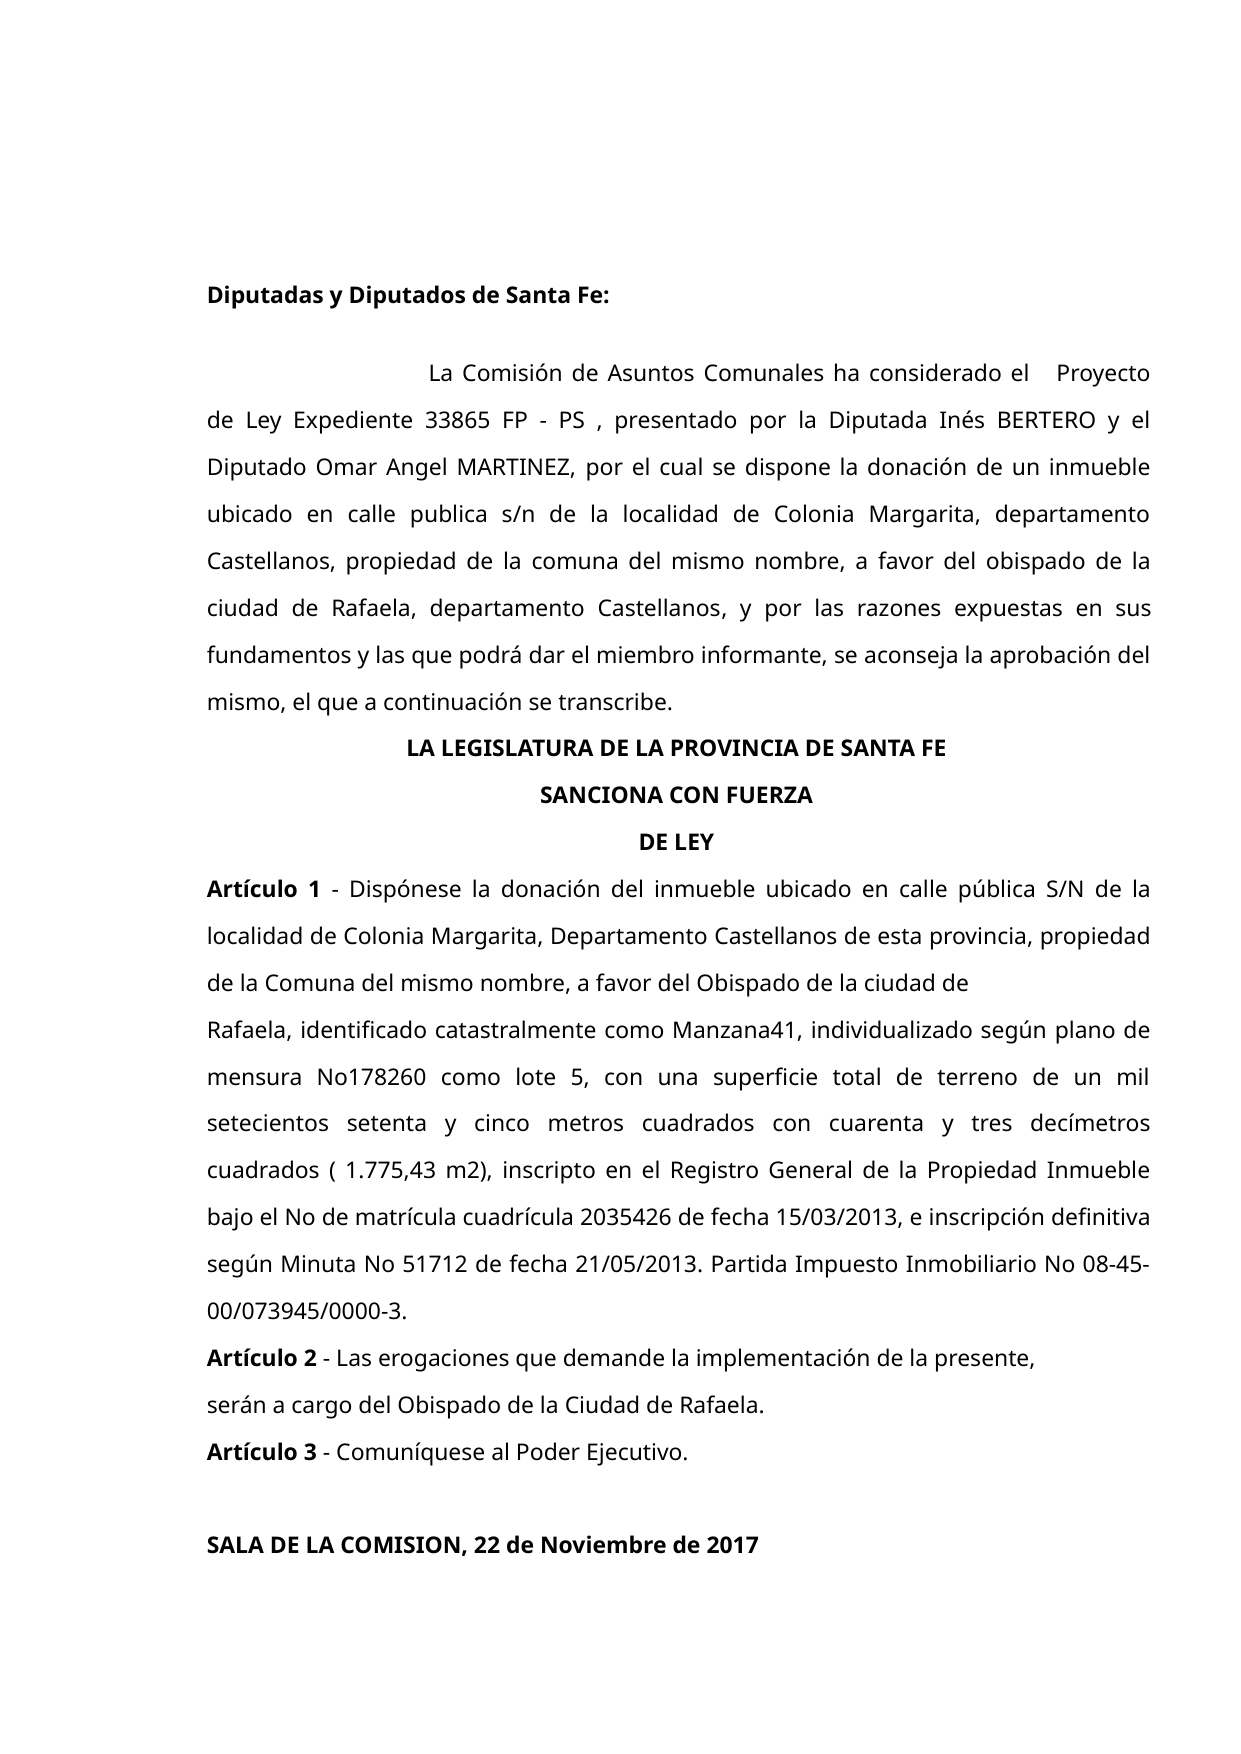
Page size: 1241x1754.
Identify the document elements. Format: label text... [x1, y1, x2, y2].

text La Comisión de Asuntos Comunales ha considerado el Proyecto de Ley Expediente 33865 FP - PS , presentado por la Diputada Inés BERTERO y el Diputado Omar Angel MARTINEZ, por el cual se dispone la donación de un inmueble ubicado en calle publica s/n de la localidad de Colonia Margarita, departamento Castellanos, propiedad de la comuna del mismo nombre, a favor del obispado de la ciudad de Rafaela, departamento Castellanos, y por las razones expuestas en sus fundamentos y las que podrá dar el miembro informante, se aconseja la aprobación del mismo, el que a continuación se transcribe. [207, 357, 1152, 717]
text SALA DE LA COMISION, 22 de Noviembre de 2017 [207, 1529, 1152, 1561]
text serán a cargo del Obispado de la Ciudad de Rafaela. [207, 1389, 1152, 1420]
text Artículo 1 - Dispónese la donación del inmueble ubicado en calle pública S/N de la localidad de Colonia Margarita, Departamento Castellanos de esta provincia, propiedad de la Comuna del mismo nombre, a favor del Obispado de la ciudad de [207, 873, 1152, 998]
text Diputadas y Diputados de Santa Fe: [207, 248, 1152, 311]
text Artículo 2 - Las erogaciones que demande la implementación de la presente, [207, 1342, 1152, 1373]
text Artículo 3 - Comuníquese al Poder Ejecutivo. [207, 1436, 1152, 1467]
text LA LEGISLATURA DE LA PROVINCIA DE SANTA FE [207, 732, 1152, 764]
text Rafaela, identificado catastralmente como Manzana41, individualizado según plano de mensura No178260 como lote 5, con una superficie total de terreno de un mil setecientos setenta y cinco metros cuadrados con cuarenta y tres decímetros cuadrados ( 1.775,43 m2), inscripto en el Registro General de la Propiedad Inmueble bajo el No de matrícula cuadrícula 2035426 de fecha 15/03/2013, e inscripción definitiva según Minuta No 51712 de fecha 21/05/2013. Partida Impuesto Inmobiliario No 08-45-00/073945/0000-3. [207, 1014, 1152, 1326]
text DE LEY [207, 826, 1152, 857]
text SANCIONA CON FUERZA [207, 779, 1152, 811]
